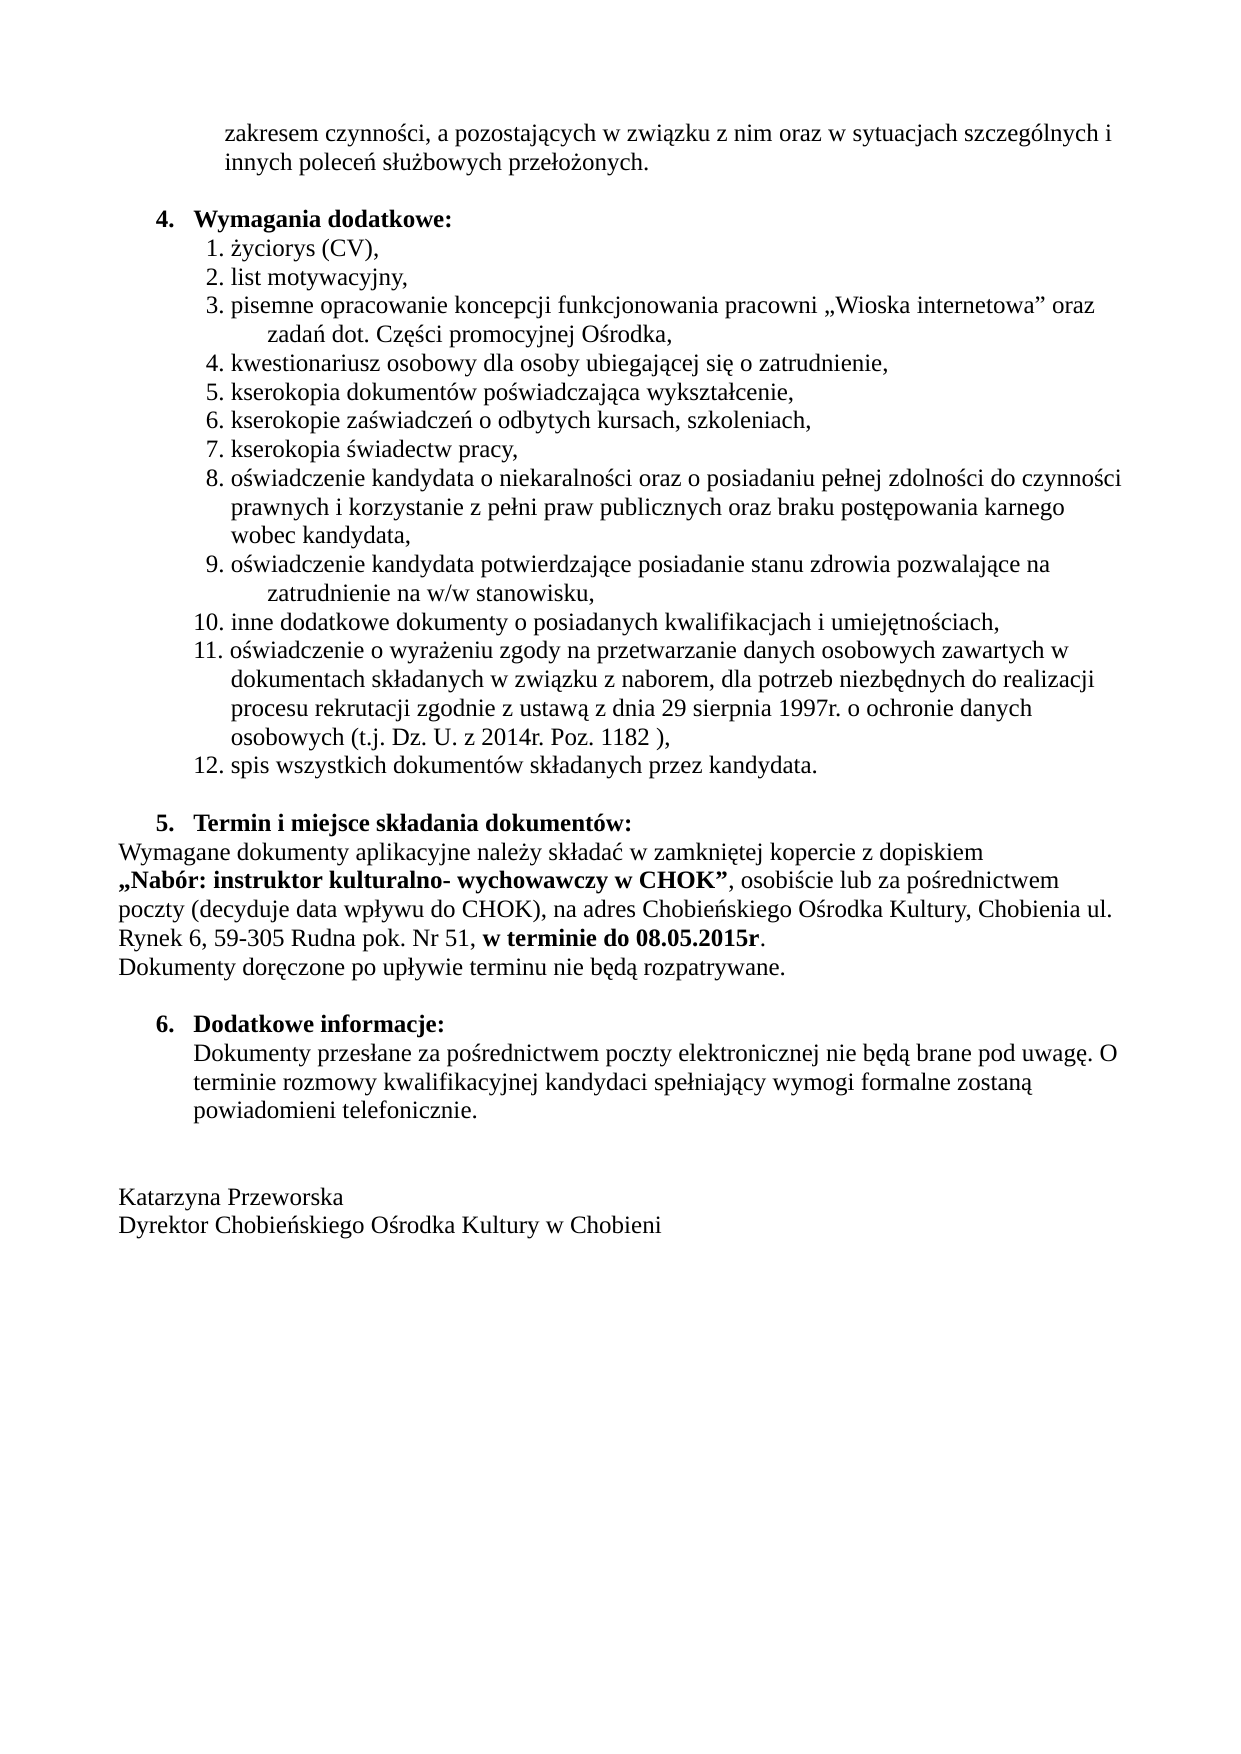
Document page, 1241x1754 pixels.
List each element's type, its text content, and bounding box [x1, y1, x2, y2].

list 1. życiorys (CV), [156, 233, 1122, 262]
list innych poleceń służbowych przełożonych. [156, 147, 1122, 176]
list dokumentach składanych w związku z naborem, dla potrzeb niezbędnych do realizacji [156, 664, 1122, 693]
list zakresem czynności, a pozostających w związku z nim oraz w sytuacjach szczególnych i [156, 118, 1122, 147]
list wobec kandydata, [156, 521, 1122, 549]
list 10. inne dodatkowe dokumenty o posiadanych kwalifikacjach i umiejętnościach, [156, 607, 1122, 636]
list 9. oświadczenie kandydata potwierdzające posiadanie stanu zdrowia pozwalające na zatrudnienie na w/w stanowisku, [156, 549, 1122, 607]
list prawnych i korzystanie z pełni praw publicznych oraz braku postępowania karnego [156, 492, 1122, 521]
list 3. pisemne opracowanie koncepcji funkcjonowania pracowni „Wioska internetowa” oraz zadań dot. Części promocyjnej Ośrodka, [156, 291, 1122, 348]
list 2. list motywacyjny, [156, 262, 1122, 291]
list Termin i miejsce składania dokumentów: [156, 808, 1122, 837]
list Dokumenty przesłane za pośrednictwem poczty elektronicznej nie będą brane pod uwagę. O terminie rozmowy kwalifikacyjnej kandydaci spełniający wymogi formalne zostaną powiadomieni telefonicznie. [156, 1038, 1122, 1124]
text Dokumenty doręczone po upływie terminu nie będą rozpatrywane. [118, 952, 1122, 981]
list 4. kwestionariusz osobowy dla osoby ubiegającej się o zatrudnienie, [156, 348, 1122, 377]
list Wymagania dodatkowe: [156, 204, 1122, 233]
text „Nabór: instruktor kulturalno- wychowawczy w CHOK”, osobiście lub za pośrednictwem poczty (decyduje data wpływu do CHOK), na adres Chobieńskiego Ośrodka Kultury, Chobienia ul. Rynek 6, 59-305 Rudna pok. Nr 51, w terminie do 08.05.2015r. [118, 866, 1122, 952]
list 7. kserokopia świadectw pracy, [156, 434, 1122, 463]
text Katarzyna Przeworska [118, 1182, 1122, 1211]
list procesu rekrutacji zgodnie z ustawą z dnia 29 sierpnia 1997r. o ochronie danych [156, 693, 1122, 722]
list 11. oświadczenie o wyrażeniu zgody na przetwarzanie danych osobowych zawartych w [156, 636, 1122, 664]
text Dyrektor Chobieńskiego Ośrodka Kultury w Chobieni [118, 1211, 1122, 1239]
list 8. oświadczenie kandydata o niekaralności oraz o posiadaniu pełnej zdolności do czynności [156, 463, 1122, 492]
list 6. kserokopie zaświadczeń o odbytych kursach, szkoleniach, [156, 406, 1122, 434]
list 12. spis wszystkich dokumentów składanych przez kandydata. [156, 751, 1122, 779]
text Wymagane dokumenty aplikacyjne należy składać w zamkniętej kopercie z dopiskiem [118, 837, 1122, 866]
list osobowych (t.j. Dz. U. z 2014r. Poz. 1182 ), [156, 722, 1122, 751]
list 5. kserokopia dokumentów poświadczająca wykształcenie, [156, 377, 1122, 406]
list Dodatkowe informacje: [156, 1009, 1122, 1038]
